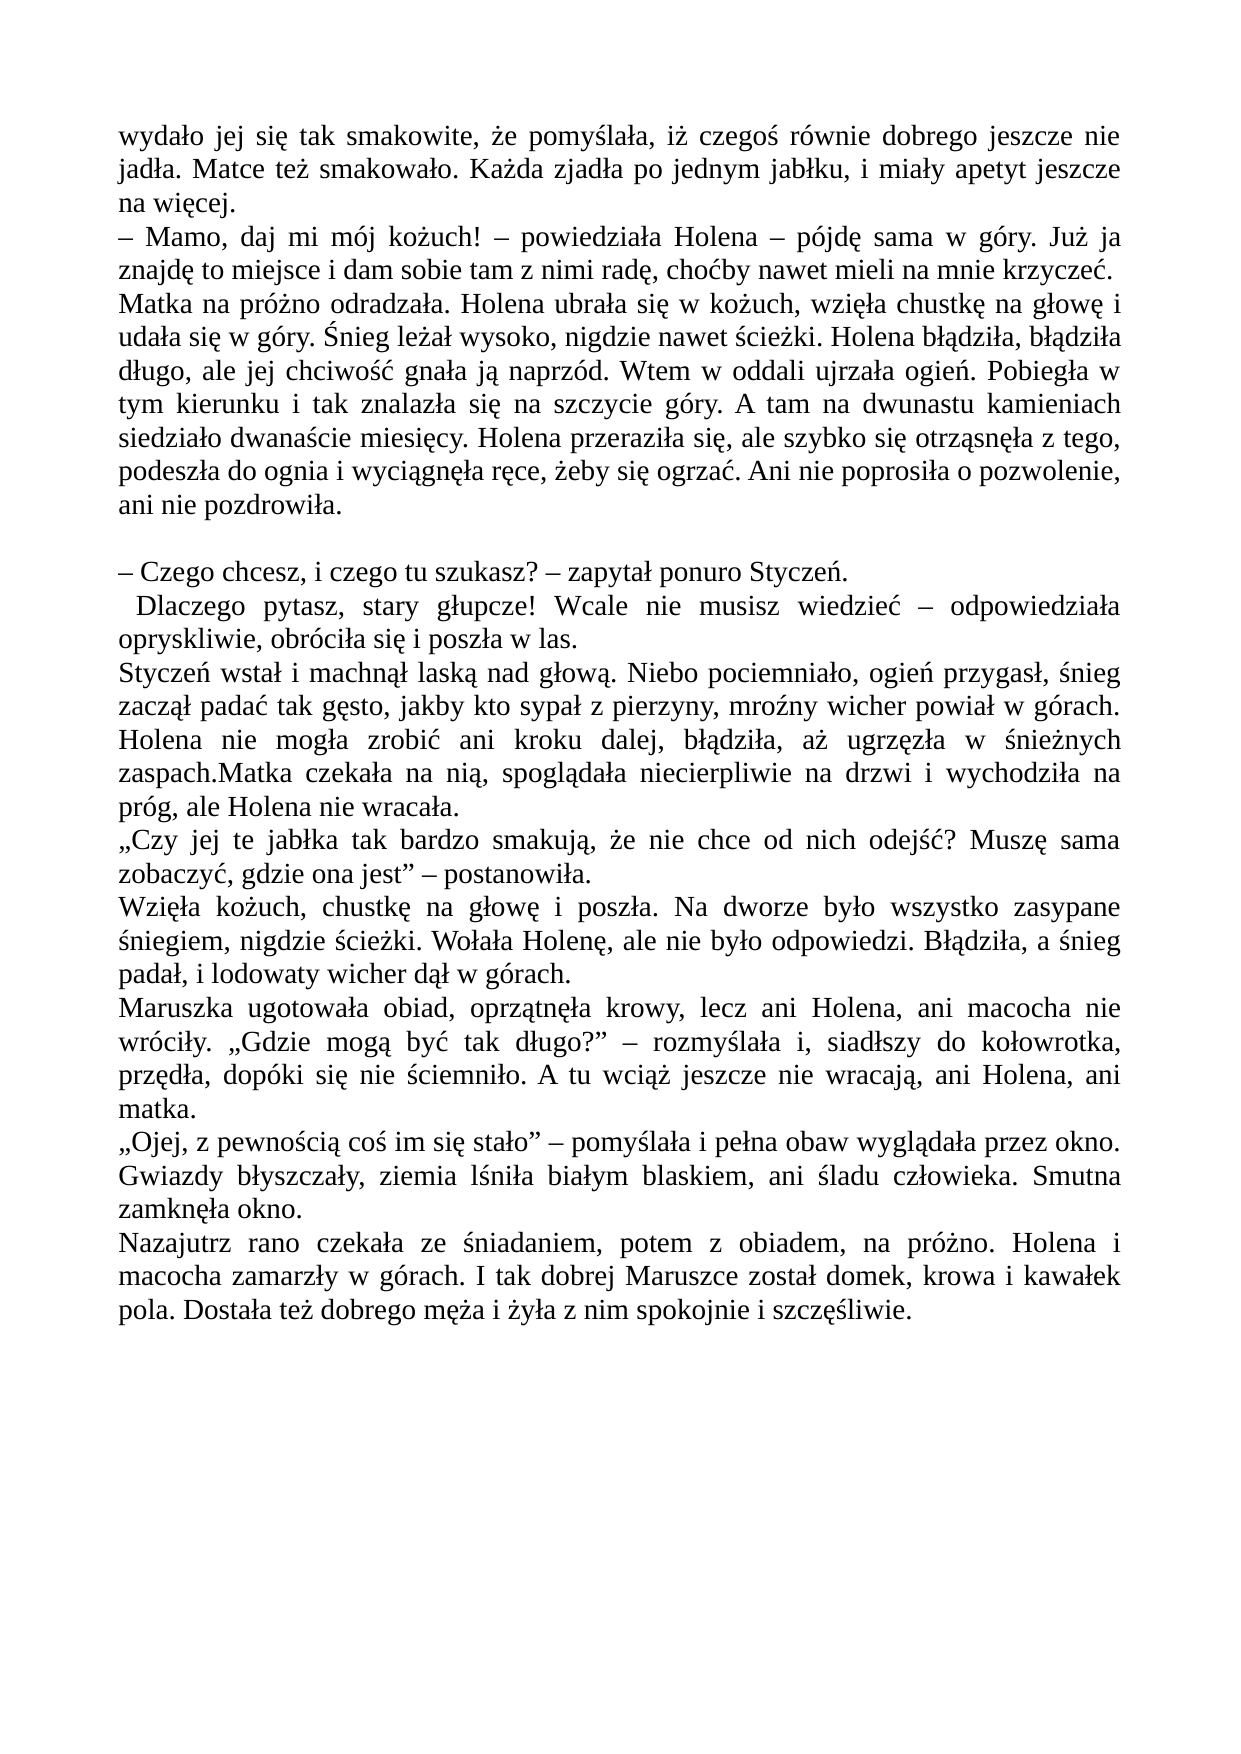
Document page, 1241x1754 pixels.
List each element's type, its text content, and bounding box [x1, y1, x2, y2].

text Nazajutrz rano czekała ze śniadaniem, potem z obiadem, na próżno. Holena i macocha zamarzły w górach. I tak dobrej Maruszce został domek, krowa i kawałek pola. Dostała też dobrego męża i żyła z nim spokojnie i szczęśliwie. [118, 1225, 1122, 1326]
text wydało jej się tak smakowite, że pomyślała, iż czegoś równie dobrego jeszcze nie jadła. Matce też smakowało. Każda zjadła po jednym jabłku, i miały apetyt jeszcze na więcej. [118, 118, 1122, 219]
text – Mamo, daj mi mój kożuch! – powiedziała Holena – pójdę sama w góry. Już ja znajdę to miejsce i dam sobie tam z nimi radę, choćby nawet mieli na mnie krzyczeć. [118, 219, 1122, 286]
text Maruszka ugotowała obiad, oprzątnęła krowy, lecz ani Holena, ani macocha nie wróciły. „Gdzie mogą być tak długo?” – rozmyślała i, siadłszy do kołowrotka, przędła, dopóki się nie ściemniło. A tu wciąż jeszcze nie wracają, ani Holena, ani matka. [118, 990, 1122, 1124]
text – Czego chcesz, i czego tu szukasz? – zapytał ponuro Styczeń. [118, 554, 1122, 588]
text Wzięła kożuch, chustkę na głowę i poszła. Na dworze było wszystko zasypane śniegiem, nigdzie ścieżki. Wołała Holenę, ale nie było odpowiedzi. Błądziła, a śnieg padał, i lodowaty wicher dął w górach. [118, 889, 1122, 990]
text Styczeń wstał i machnął laską nad głową. Niebo pociemniało, ogień przygasł, śnieg zaczął padać tak gęsto, jakby kto sypał z pierzyny, mroźny wicher powiał w górach. Holena nie mogła zrobić ani kroku dalej, błądziła, aż ugrzęzła w śnieżnych zaspach.Matka czekała na nią, spoglądała niecierpliwie na drzwi i wychodziła na próg, ale Holena nie wracała. [118, 655, 1122, 822]
text „Czy jej te jabłka tak bardzo smakują, że nie chce od nich odejść? Muszę sama zobaczyć, gdzie ona jest” – postanowiła. [118, 822, 1122, 889]
text Matka na próżno odradzała. Holena ubrała się w kożuch, wzięła chustkę na głowę i udała się w góry. Śnieg leżał wysoko, nigdzie nawet ścieżki. Holena błądziła, błądziła długo, ale jej chciwość gnała ją naprzód. Wtem w oddali ujrzała ogień. Pobiegła w tym kierunku i tak znalazła się na szczycie góry. A tam na dwunastu kamieniach siedziało dwanaście miesięcy. Holena przeraziła się, ale szybko się otrząsnęła z tego, podeszła do ognia i wyciągnęła ręce, żeby się ogrzać. Ani nie poprosiła o pozwolenie, ani nie pozdrowiła. [118, 286, 1122, 521]
text „Ojej, z pewnością coś im się stało” – pomyślała i pełna obaw wyglądała przez okno. Gwiazdy błyszczały, ziemia lśniła białym blaskiem, ani śladu człowieka. Smutna zamknęła okno. [118, 1124, 1122, 1225]
text Dlaczego pytasz, stary głupcze! Wcale nie musisz wiedzieć – odpowiedziała opryskliwie, obróciła się i poszła w las. [118, 588, 1122, 655]
